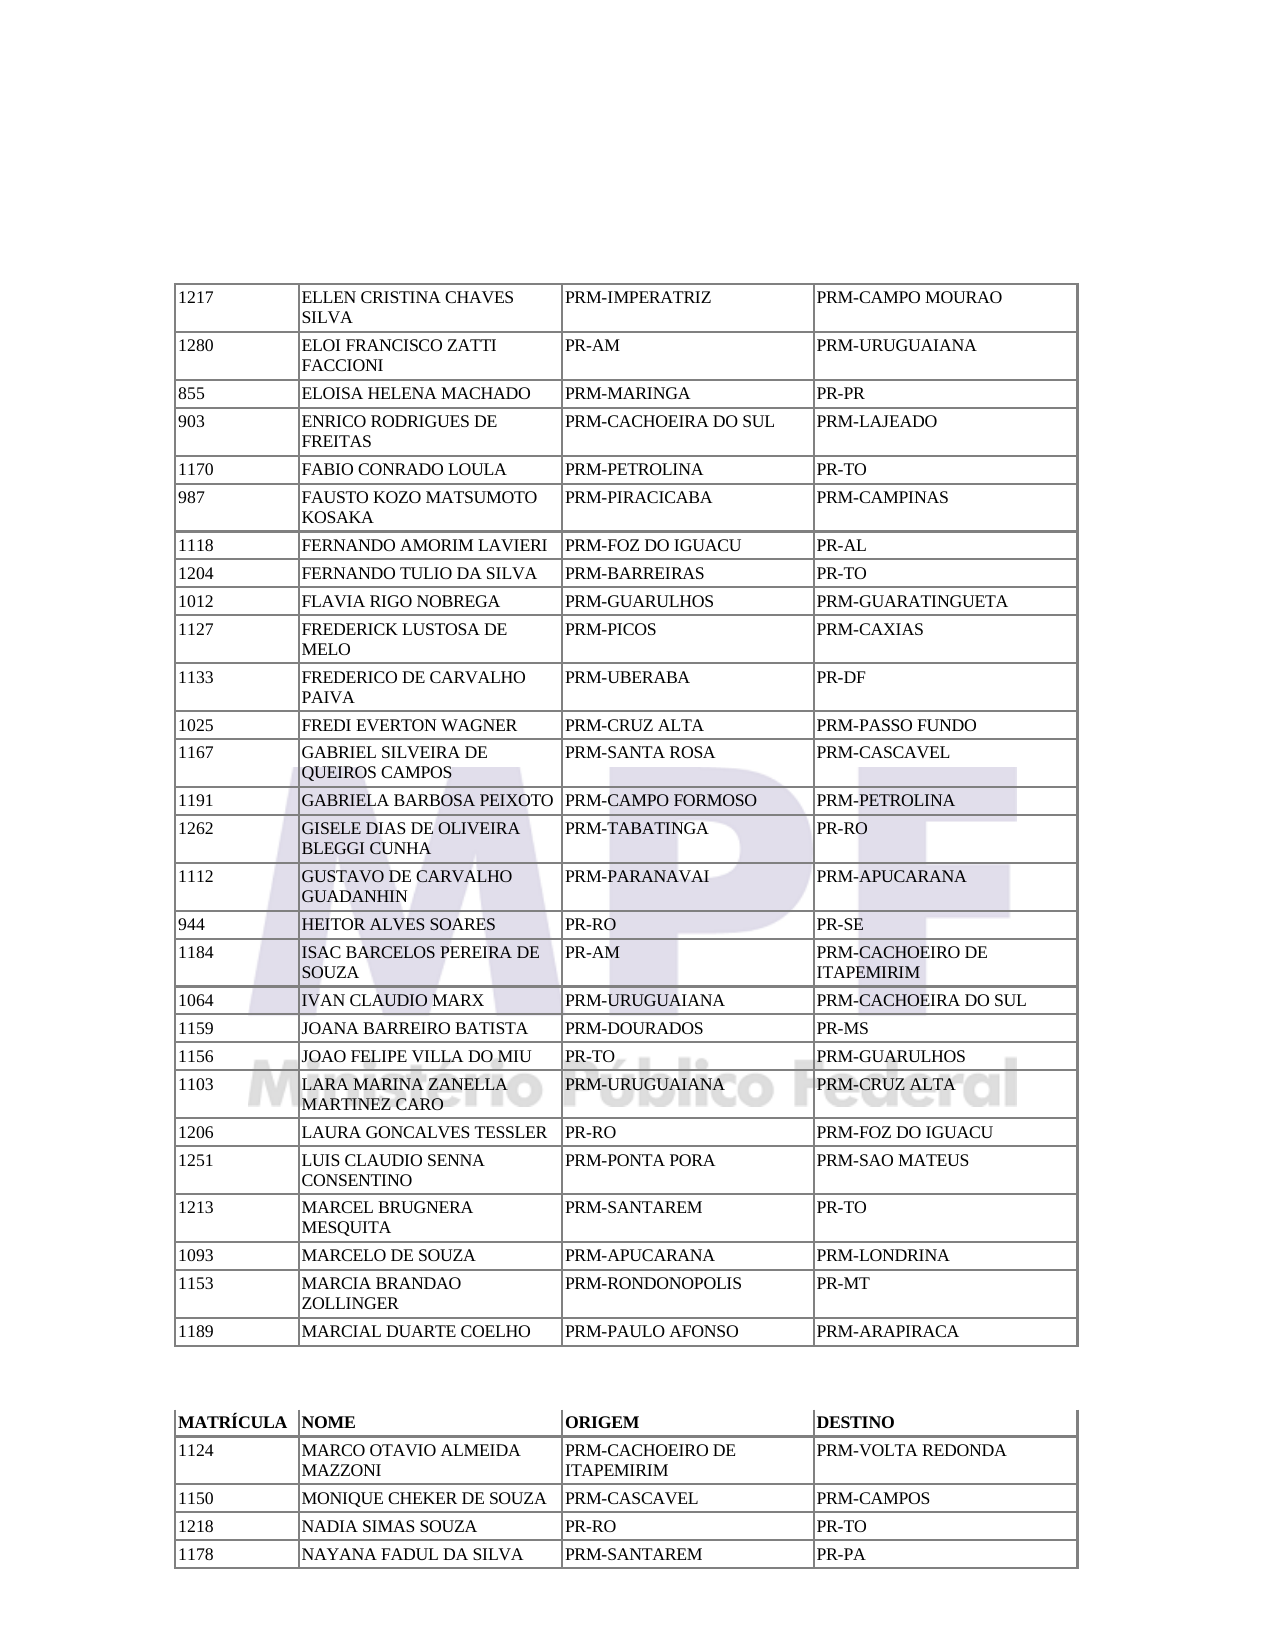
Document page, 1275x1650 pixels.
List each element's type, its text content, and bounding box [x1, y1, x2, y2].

table_cell 1217 [176, 285, 298, 331]
table_cell PRM-SANTAREM [563, 1195, 813, 1241]
table_cell PRM-PONTA PORA [563, 1147, 813, 1193]
table_cell MARCEL BRUGNERA MESQUITA [300, 1195, 561, 1241]
table_cell FREDERICK LUSTOSA DE MELO [300, 616, 561, 662]
table_cell JOANA BARREIRO BATISTA [300, 1015, 561, 1041]
table_cell 1184 [176, 940, 298, 985]
table_cell PRM-CASCAVEL [563, 1485, 813, 1511]
table_cell IVAN CLAUDIO MARX [300, 988, 561, 1013]
table_cell PRM-PAULO AFONSO [563, 1319, 813, 1344]
table_cell 1204 [176, 560, 298, 586]
table_cell 1124 [176, 1438, 298, 1483]
table_cell PRM-FOZ DO IGUACU [815, 1119, 1076, 1145]
table_cell ENRICO RODRIGUES DE FREITAS [300, 409, 561, 454]
table_cell 1170 [176, 457, 298, 482]
table_cell 1133 [176, 664, 298, 710]
table_cell PRM-PICOS [563, 616, 813, 662]
table_cell HEITOR ALVES SOARES [300, 912, 561, 937]
table_cell GISELE DIAS DE OLIVEIRA BLEGGI CUNHA [300, 816, 561, 862]
table_cell PRM-APUCARANA [563, 1243, 813, 1269]
table_cell PR-AM [563, 333, 813, 379]
table_cell PR-SE [815, 912, 1076, 937]
table_cell PRM-SANTA ROSA [563, 740, 813, 786]
table_cell PRM-FOZ DO IGUACU [563, 533, 813, 558]
table_cell PRM-UBERABA [563, 664, 813, 710]
table_cell FAUSTO KOZO MATSUMOTO KOSAKA [300, 485, 561, 530]
table_cell PR-TO [815, 560, 1076, 586]
table_cell 1206 [176, 1119, 298, 1145]
table_cell [562, 1378, 813, 1409]
table_cell FREDERICO DE CARVALHO PAIVA [300, 664, 561, 710]
table_cell PRM-SAO MATEUS [815, 1147, 1076, 1193]
table_cell PRM-CASCAVEL [815, 740, 1076, 786]
table_cell PR-RO [563, 1513, 813, 1539]
table_cell PRM-IMPERATRIZ [563, 285, 813, 331]
table_cell 1093 [176, 1243, 298, 1269]
table_cell ELOISA HELENA MACHADO [300, 381, 561, 407]
table_cell PRM-GUARULHOS [563, 588, 813, 614]
table_cell 1112 [176, 864, 298, 909]
table_cell MARCELO DE SOUZA [300, 1243, 561, 1269]
table_cell FLAVIA RIGO NOBREGA [300, 588, 561, 614]
table_cell PRM-LONDRINA [815, 1243, 1076, 1269]
table_cell 1103 [176, 1071, 298, 1117]
table_cell [175, 1347, 298, 1378]
table_cell 1150 [176, 1485, 298, 1511]
table_cell PR-RO [563, 912, 813, 937]
table_cell PR-TO [563, 1043, 813, 1069]
table_cell MARCO OTAVIO ALMEIDA MAZZONI [300, 1438, 561, 1483]
table_cell PRM-CAXIAS [815, 616, 1076, 662]
table_cell 1153 [176, 1271, 298, 1317]
table_cell NAYANA FADUL DA SILVA [300, 1541, 561, 1567]
table_cell 987 [176, 485, 298, 530]
table_cell 1218 [176, 1513, 298, 1539]
table_cell 1025 [176, 712, 298, 738]
table_cell NADIA SIMAS SOUZA [300, 1513, 561, 1539]
table_cell PRM-CAMPO FORMOSO [563, 788, 813, 814]
table_cell [814, 1347, 1077, 1378]
table_cell PR-AM [563, 940, 813, 985]
table_cell 903 [176, 409, 298, 454]
table_cell FREDI EVERTON WAGNER [300, 712, 561, 738]
table_cell [175, 1378, 298, 1409]
table_cell MARCIA BRANDAO ZOLLINGER [300, 1271, 561, 1317]
table_cell 1156 [176, 1043, 298, 1069]
table_cell 1189 [176, 1319, 298, 1344]
table_cell [814, 1378, 1077, 1409]
table_cell PRM-CAMPINAS [815, 485, 1076, 530]
table_cell PR-MS [815, 1015, 1076, 1041]
table_cell PR-RO [563, 1119, 813, 1145]
table_cell PR-TO [815, 1513, 1076, 1539]
table_cell PRM-GUARATINGUETA [815, 588, 1076, 614]
table_cell PRM-MARINGA [563, 381, 813, 407]
table_cell JOAO FELIPE VILLA DO MIU [300, 1043, 561, 1069]
table_cell PRM-CAMPO MOURAO [815, 285, 1076, 331]
table_cell 1280 [176, 333, 298, 379]
table_cell [299, 1347, 562, 1378]
table_cell FERNANDO TULIO DA SILVA [300, 560, 561, 586]
table_cell GABRIELA BARBOSA PEIXOTO [300, 788, 561, 814]
table_cell PRM-VOLTA REDONDA [815, 1438, 1076, 1483]
table_cell PR-AL [815, 533, 1076, 558]
table_cell 1159 [176, 1015, 298, 1041]
table_cell GABRIEL SILVEIRA DE QUEIROS CAMPOS [300, 740, 561, 786]
table_cell 944 [176, 912, 298, 937]
table_cell PR-TO [815, 1195, 1076, 1241]
table_cell MONIQUE CHEKER DE SOUZA [300, 1485, 561, 1511]
table_cell PRM-URUGUAIANA [815, 333, 1076, 379]
table_cell PRM-CAMPOS [815, 1485, 1076, 1511]
table_cell PRM-SANTAREM [563, 1541, 813, 1567]
table_cell MATRÍCULA [176, 1410, 298, 1435]
table_cell PR-PR [815, 381, 1076, 407]
table_cell PR-PA [815, 1541, 1076, 1567]
table_cell ELLEN CRISTINA CHAVES SILVA [300, 285, 561, 331]
table_cell FERNANDO AMORIM LAVIERI [300, 533, 561, 558]
table_cell PRM-CRUZ ALTA [815, 1071, 1076, 1117]
table_cell PRM-ARAPIRACA [815, 1319, 1076, 1344]
table_cell 1191 [176, 788, 298, 814]
table_cell PRM-LAJEADO [815, 409, 1076, 454]
table_cell PRM-PARANAVAI [563, 864, 813, 909]
table_cell 1012 [176, 588, 298, 614]
table_cell NOME [300, 1410, 561, 1435]
table_cell PRM-GUARULHOS [815, 1043, 1076, 1069]
table_cell PRM-CACHOEIRO DE ITAPEMIRIM [563, 1438, 813, 1483]
table_cell PRM-RONDONOPOLIS [563, 1271, 813, 1317]
table_cell PR-MT [815, 1271, 1076, 1317]
table_cell PRM-CRUZ ALTA [563, 712, 813, 738]
table_cell PRM-URUGUAIANA [563, 1071, 813, 1117]
table_cell PRM-PASSO FUNDO [815, 712, 1076, 738]
table_cell 1167 [176, 740, 298, 786]
table_cell 1178 [176, 1541, 298, 1567]
table_cell PRM-CACHOEIRA DO SUL [815, 988, 1076, 1013]
table_cell PRM-PETROLINA [815, 788, 1076, 814]
table_cell PRM-CACHOEIRA DO SUL [563, 409, 813, 454]
table_cell ELOI FRANCISCO ZATTI FACCIONI [300, 333, 561, 379]
table_cell PRM-URUGUAIANA [563, 988, 813, 1013]
table_cell PRM-PIRACICABA [563, 485, 813, 530]
table_cell 855 [176, 381, 298, 407]
table_cell PR-DF [815, 664, 1076, 710]
table_cell ORIGEM [563, 1410, 813, 1435]
table_cell LUIS CLAUDIO SENNA CONSENTINO [300, 1147, 561, 1193]
table_cell PRM-TABATINGA [563, 816, 813, 862]
table_cell PRM-CACHOEIRO DE ITAPEMIRIM [815, 940, 1076, 985]
table_cell 1064 [176, 988, 298, 1013]
table_cell PRM-BARREIRAS [563, 560, 813, 586]
table_cell LAURA GONCALVES TESSLER [300, 1119, 561, 1145]
table_cell [299, 1378, 562, 1409]
table_cell MARCIAL DUARTE COELHO [300, 1319, 561, 1344]
table_cell 1262 [176, 816, 298, 862]
table_cell PR-TO [815, 457, 1076, 482]
table_cell 1118 [176, 533, 298, 558]
table_cell PRM-DOURADOS [563, 1015, 813, 1041]
table_cell GUSTAVO DE CARVALHO GUADANHIN [300, 864, 561, 909]
table_cell PRM-PETROLINA [563, 457, 813, 482]
table_cell 1127 [176, 616, 298, 662]
table_cell ISAC BARCELOS PEREIRA DE SOUZA [300, 940, 561, 985]
table_cell PRM-APUCARANA [815, 864, 1076, 909]
table_cell 1251 [176, 1147, 298, 1193]
table_cell PR-RO [815, 816, 1076, 862]
table_cell 1213 [176, 1195, 298, 1241]
table_cell DESTINO [815, 1410, 1076, 1435]
table_cell FABIO CONRADO LOULA [300, 457, 561, 482]
table_cell [562, 1347, 813, 1378]
table_cell LARA MARINA ZANELLA MARTINEZ CARO [300, 1071, 561, 1117]
